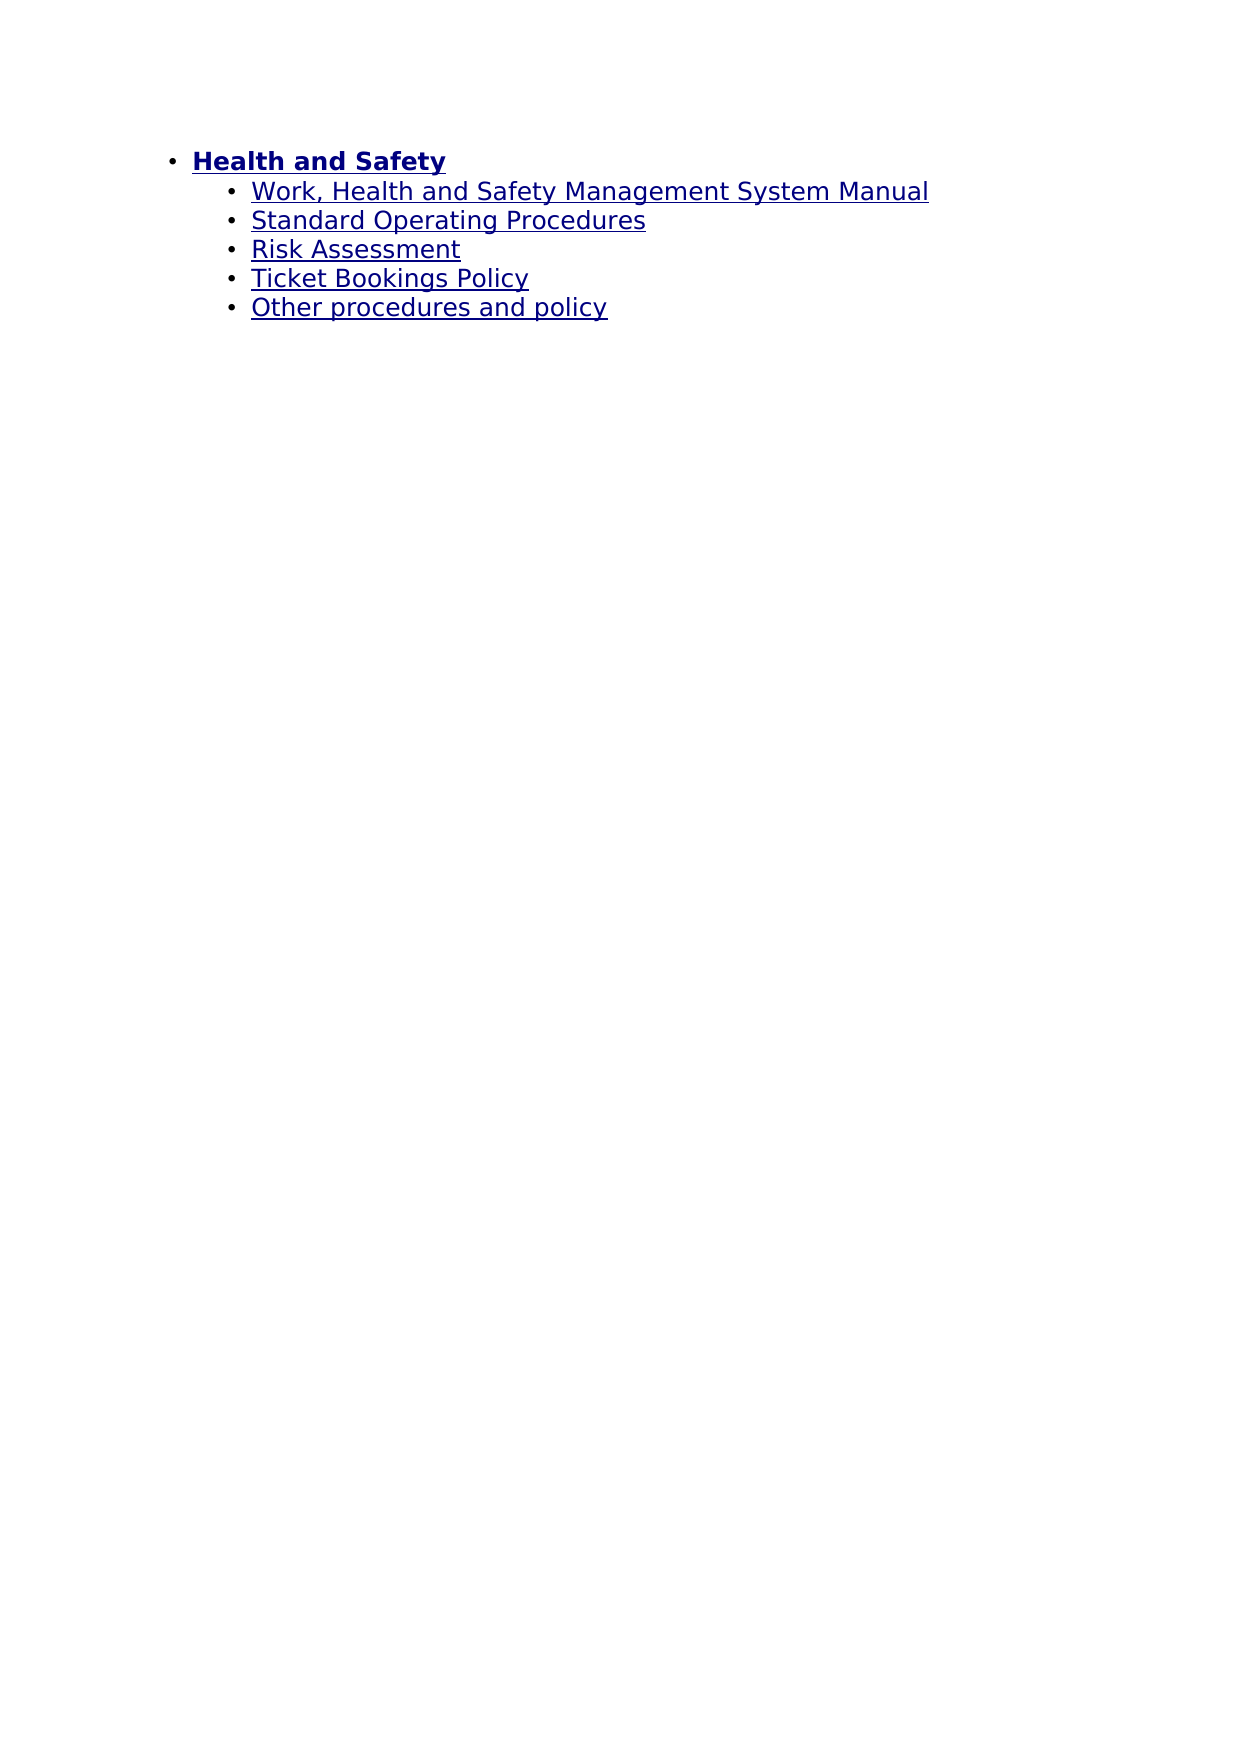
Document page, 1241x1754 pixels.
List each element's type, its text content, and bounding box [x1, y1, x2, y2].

list Ticket Bookings Policy [236, 264, 1122, 293]
list Health and Safety [177, 148, 1122, 177]
list Risk Assessment [236, 235, 1122, 264]
list Other procedures and policy [236, 293, 1122, 323]
list Work, Health and Safety Management System Manual [236, 177, 1122, 206]
list Standard Operating Procedures [236, 206, 1122, 235]
